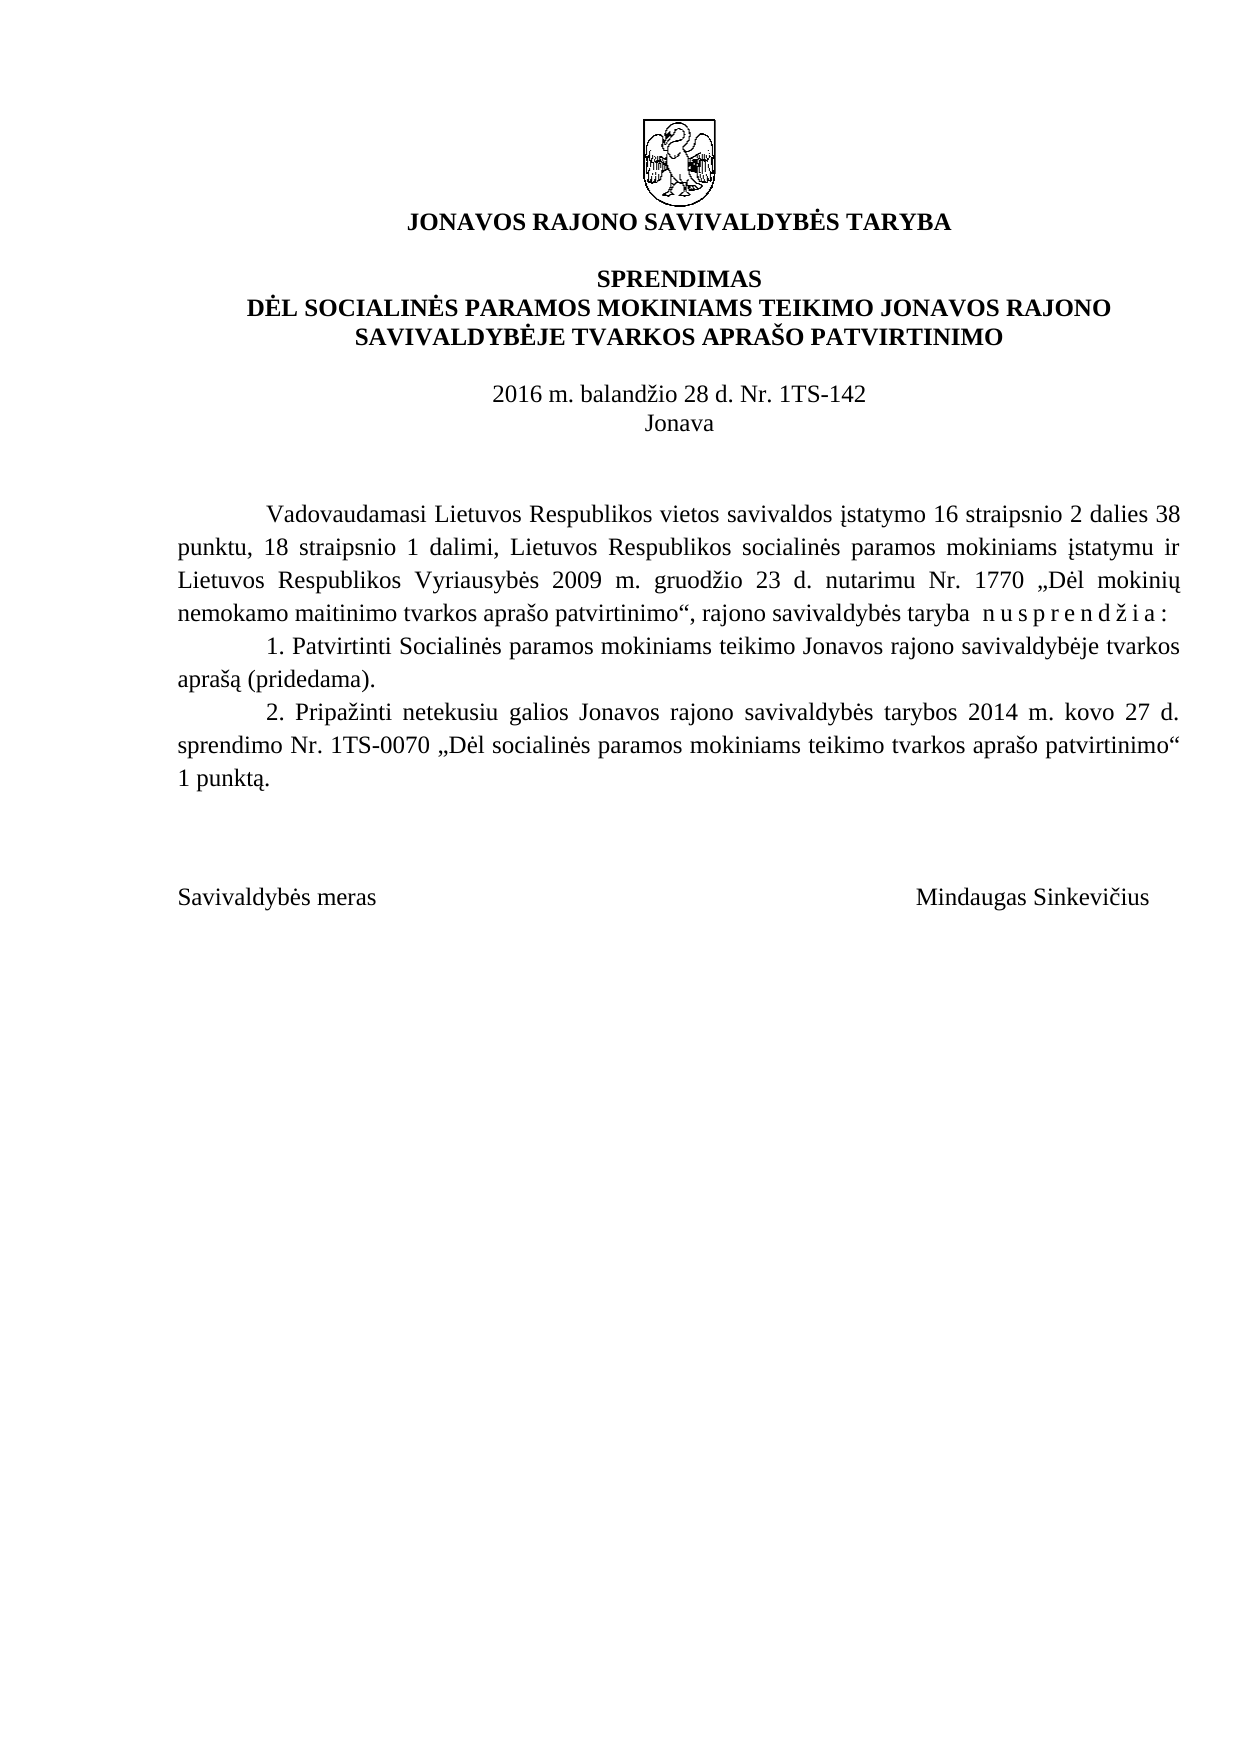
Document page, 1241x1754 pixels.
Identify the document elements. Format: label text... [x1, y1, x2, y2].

text 2. Pripažinti netekusiu galios Jonavos rajono savivaldybės tarybos 2014 m. kovo 27 d. sprendimo Nr. 1TS-0070 „Dėl socialinės paramos mokiniams teikimo tvarkos aprašo patvirtinimo“ 1 punktą. [177, 697, 1181, 792]
text Jonava [177, 408, 1181, 437]
text DĖL SOCIALINĖS PARAMOS MOKINIAMS TEIKIMO JONAVOS RAJONO SAVIVALDYBĖJE TVARKOS APRAŠO PATVIRTINIMO [177, 293, 1181, 351]
text 2016 m. balandžio 28 d. Nr. 1TS-142 [177, 379, 1181, 408]
text SPRENDIMAS [177, 264, 1181, 293]
text 1. Patvirtinti Socialinės paramos mokiniams teikimo Jonavos rajono savivaldybėje tvarkos aprašą (pridedama). [177, 631, 1181, 693]
text JONAVOS RAJONO SAVIVALDYBĖS TARYBA [177, 207, 1181, 236]
text Savivaldybės meras Mindaugas Sinkevičius [177, 882, 1181, 911]
text Vadovaudamasi Lietuvos Respublikos vietos savivaldos įstatymo 16 straipsnio 2 dalies 38 punktu, 18 straipsnio 1 dalimi, Lietuvos Respublikos socialinės paramos mokiniams įstatymu ir Lietuvos Respublikos Vyriausybės 2009 m. gruodžio 23 d. nutarimu Nr. 1770 „Dėl mokinių nemokamo maitinimo tvarkos aprašo patvirtinimo“, rajono savivaldybės taryba nusprendžia: [177, 499, 1181, 627]
